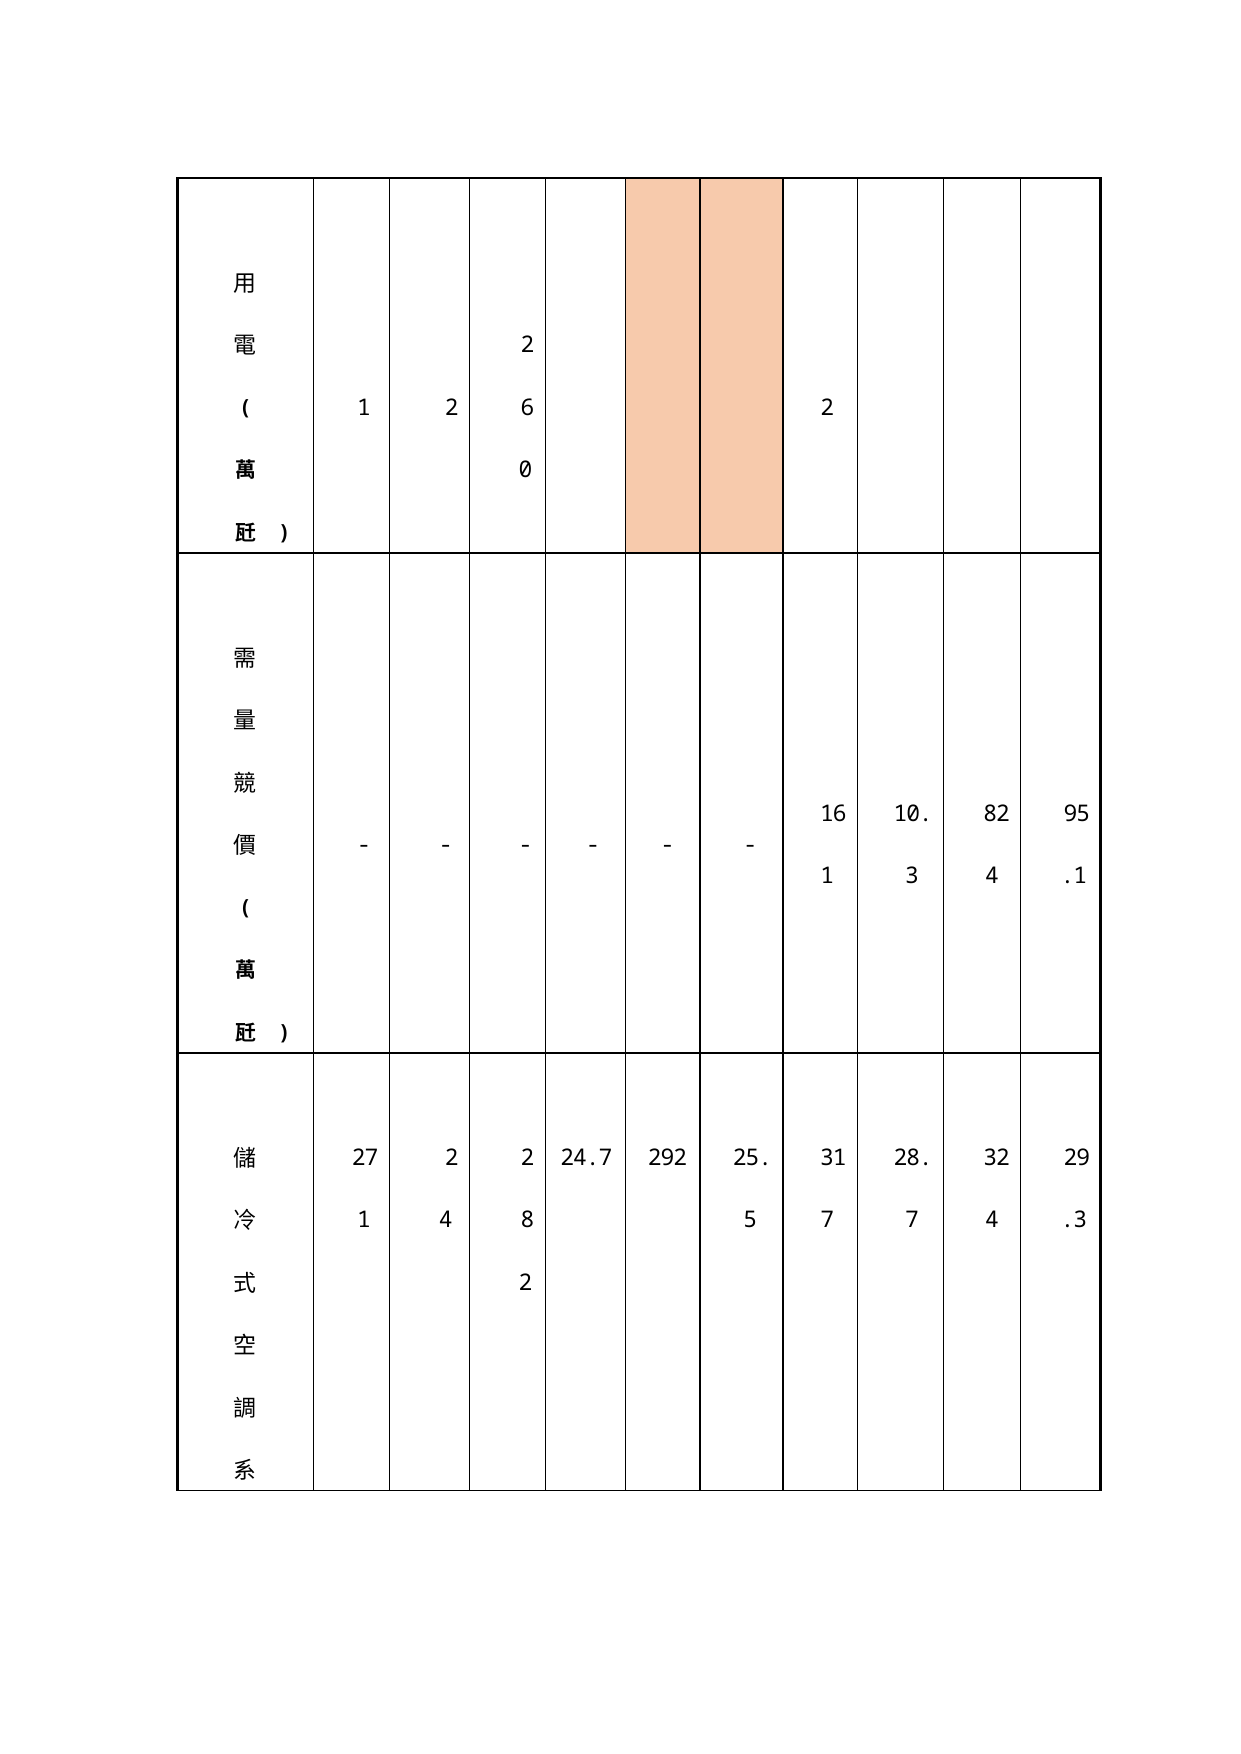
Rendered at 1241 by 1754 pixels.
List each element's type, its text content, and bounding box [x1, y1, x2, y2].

table_cell 282 [470, 1054, 545, 1490]
table_cell 用電 (萬瓩) [179, 179, 313, 552]
table_cell 161 [784, 554, 857, 1052]
table_cell 29.3 [1021, 1054, 1099, 1490]
table_cell 需量競價 (萬瓩) [179, 554, 313, 1052]
table_cell [546, 179, 625, 552]
table_cell - [390, 554, 469, 1052]
table_cell 1 [314, 179, 389, 552]
table_cell 824 [944, 554, 1020, 1052]
table_cell [701, 179, 782, 552]
table_cell - [546, 554, 625, 1052]
table_cell 28.7 [858, 1054, 943, 1490]
table_cell 24 [390, 1054, 469, 1490]
table_cell 2 [390, 179, 469, 552]
table_cell - [701, 554, 782, 1052]
table_cell 260 [470, 179, 545, 552]
table_cell [626, 179, 699, 552]
table_cell 95.1 [1021, 554, 1099, 1052]
table_cell - [470, 554, 545, 1052]
table_cell [1021, 179, 1099, 552]
table_cell 2 [784, 179, 857, 552]
table_cell [944, 179, 1020, 552]
table_cell - [626, 554, 699, 1052]
table_cell 25.5 [701, 1054, 782, 1490]
table_cell - [314, 554, 389, 1052]
table_cell 24.7 [546, 1054, 625, 1490]
table_cell 317 [784, 1054, 857, 1490]
table_cell 271 [314, 1054, 389, 1490]
table_cell 儲冷式空調系 [179, 1054, 313, 1490]
table_cell [858, 179, 943, 552]
table_cell 10.3 [858, 554, 943, 1052]
table_cell 292 [626, 1054, 699, 1490]
table_cell 324 [944, 1054, 1020, 1490]
